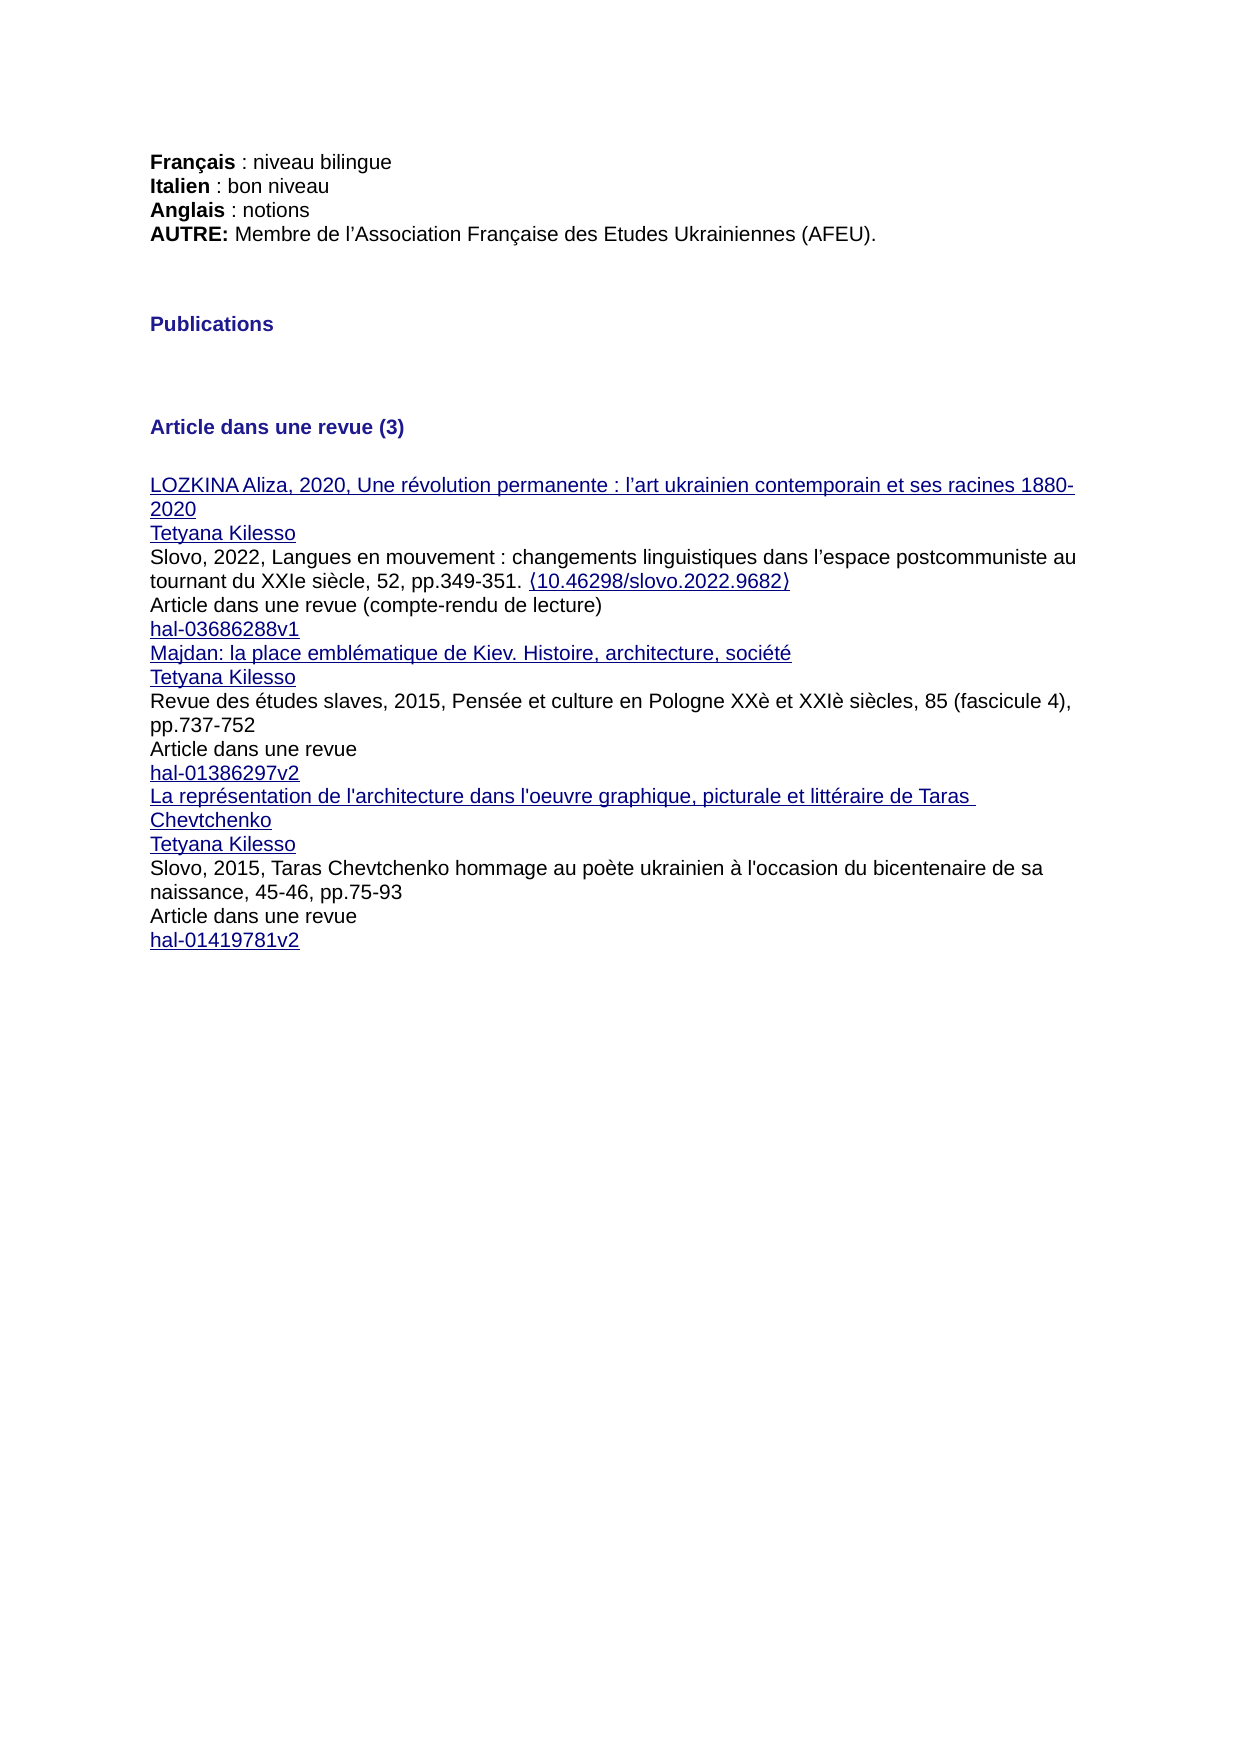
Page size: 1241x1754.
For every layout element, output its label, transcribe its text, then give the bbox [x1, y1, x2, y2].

text Français : niveau bilingue [150, 150, 1090, 174]
text Anglais : notions [150, 198, 1090, 222]
table_header LOZKINA Aliza, 2020, Une révolution permanente : l’art ukrainien contemporain et ses racines 1880-2020 Tetyana Kilesso Slovo, 2022, Langues en mouvement : changements linguistiques dans l’espace postcommuniste au tournant du XXIe siècle, 52, pp.349-351. ⟨10.46298/slovo.2022.9682⟩ Article dans une revue (compte-rendu de lecture) hal-03686288v1 [150, 473, 1090, 641]
table_cell La représentation de l'architecture dans l'oeuvre graphique, picturale et littéraire de Taras Chevtchenko Tetyana Kilesso Slovo, 2015, Taras Chevtchenko hommage au poète ukrainien à l'occasion du bicentenaire de sa naissance, 45-46, pp.75-93 Article dans une revue hal-01419781v2 [150, 784, 1090, 952]
text Italien : bon niveau [150, 174, 1090, 198]
table_cell Majdan: la place emblématique de Kiev. Histoire, architecture, société Tetyana Kilesso Revue des études slaves, 2015, Pensée et culture en Pologne XXè et XXIè siècles, 85 (fascicule 4), pp.737-752 Article dans une revue hal-01386297v2 [150, 641, 1090, 784]
text AUTRE: Membre de l’Association Française des Etudes Ukrainiennes (AFEU). [150, 222, 1090, 246]
subtitle Article dans une revue (3) [150, 414, 1090, 438]
subtitle Publications [150, 311, 1090, 335]
